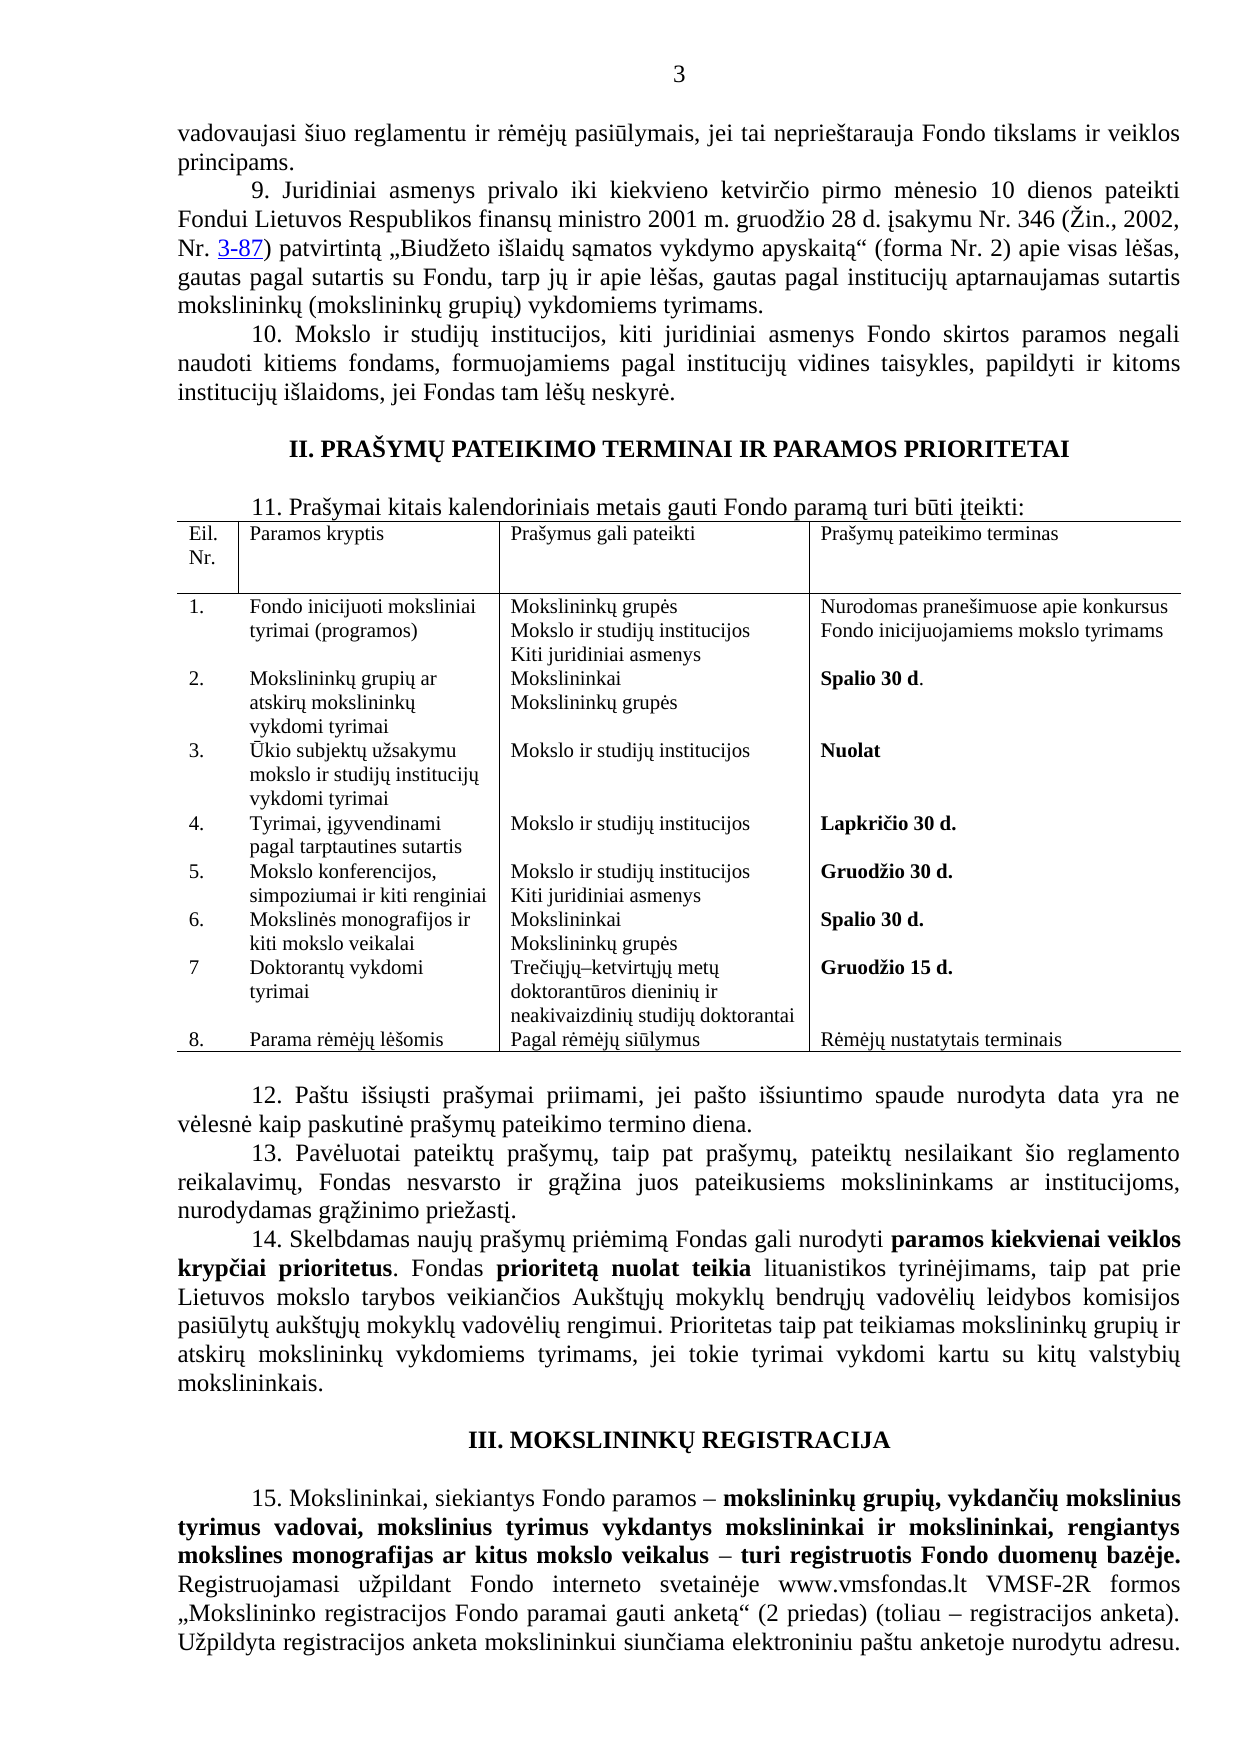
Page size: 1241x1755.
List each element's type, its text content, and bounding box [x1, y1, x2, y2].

table_header Prašymus gali pateikti [500, 522, 809, 593]
table_cell Gruodžio 30 d. [810, 859, 1181, 907]
table_cell 6. [177, 907, 238, 955]
text II. Prašymų pateikimo terminai ir paramos prioritetai [177, 434, 1181, 463]
table_cell Lapkričio 30 d. [810, 810, 1181, 858]
text III. Mokslininkų registracija [177, 1425, 1181, 1454]
table_header Prašymų pateikimo terminas [810, 522, 1181, 593]
table_cell Mokslininkai Mokslininkų grupės [500, 666, 809, 738]
table_cell Parama rėmėjų lėšomis [238, 1027, 499, 1051]
text 10. Mokslo ir studijų institucijos, kiti juridiniai asmenys Fondo skirtos paramos negali naudoti kitiems fondams, formuojamiems pagal institucijų vidines taisykles, papildyti ir kitoms institucijų išlaidoms, jei Fondas tam lėšų neskyrė. [177, 319, 1181, 406]
table_cell Nurodomas pranešimuose apie konkursus Fondo inicijuojamiems mokslo tyrimams [810, 594, 1181, 666]
table_cell Mokslo konferencijos, simpoziumai ir kiti renginiai [238, 859, 499, 907]
table_header Paramos kryptis [239, 522, 499, 593]
table_cell 5. [177, 859, 238, 907]
table_cell Pagal rėmėjų siūlymus [500, 1027, 809, 1051]
text 12. Paštu išsiųsti prašymai priimami, jei pašto išsiuntimo spaude nurodyta data yra ne vėlesnė kaip paskutinė prašymų pateikimo termino diena. [177, 1080, 1181, 1138]
table_cell Mokslininkų grupės Mokslo ir studijų institucijos Kiti juridiniai asmenys [500, 594, 809, 666]
text vadovaujasi šiuo reglamentu ir rėmėjų pasiūlymais, jei tai neprieštarauja Fondo tikslams ir veiklos principams. [177, 118, 1181, 176]
table_cell 2. [177, 666, 238, 738]
text 9. Juridiniai asmenys privalo iki kiekvieno ketvirčio pirmo mėnesio 10 dienos pateikti Fondui Lietuvos Respublikos finansų ministro 2001 m. gruodžio 28 d. įsakymu Nr. 346 (Žin., 2002, Nr. 3-87) patvirtintą „Biudžeto išlaidų sąmatos vykdymo apyskaitą“ (forma Nr. 2) apie visas lėšas, gautas pagal sutartis su Fondu, tarp jų ir apie lėšas, gautas pagal institucijų aptarnaujamas sutartis mokslininkų (mokslininkų grupių) vykdomiems tyrimams. [177, 176, 1181, 319]
table_cell Doktorantų vykdomi tyrimai [238, 955, 499, 1027]
table_cell Rėmėjų nustatytais terminais [810, 1027, 1181, 1051]
table_cell Nuolat [810, 738, 1181, 810]
table_cell Mokslininkų grupių ar atskirų mokslininkų vykdomi tyrimai [238, 666, 499, 738]
table_cell 8. [177, 1027, 238, 1051]
table_cell Spalio 30 d. [810, 907, 1181, 955]
text 14. Skelbdamas naujų prašymų priėmimą Fondas gali nurodyti paramos kiekvienai veiklos krypčiai prioritetus. Fondas prioritetą nuolat teikia lituanistikos tyrinėjimams, taip pat prie Lietuvos mokslo tarybos veikiančios Aukštųjų mokyklų bendrųjų vadovėlių leidybos komisijos pasiūlytų aukštųjų mokyklų vadovėlių rengimui. Prioritetas taip pat teikiamas mokslininkų grupių ir atskirų mokslininkų vykdomiems tyrimams, jei tokie tyrimai vykdomi kartu su kitų valstybių mokslininkais. [177, 1224, 1181, 1397]
table_cell Tyrimai, įgyvendinami pagal tarptautines sutartis [238, 810, 499, 858]
text 15. Mokslininkai, siekiantys Fondo paramos – mokslininkų grupių, vykdančių mokslinius tyrimus vadovai, mokslinius tyrimus vykdantys mokslininkai ir mokslininkai, rengiantys mokslines monografijas ar kitus mokslo veikalus – turi registruotis Fondo duomenų bazėje. Registruojamasi užpildant Fondo interneto svetainėje www.vmsfondas.lt VMSF-2R formos „Mokslininko registracijos Fondo paramai gauti anketą“ (2 priedas) (toliau – registracijos anketa). Užpildyta registracijos anketa mokslininkui siunčiama elektroniniu paštu anketoje nurodytu adresu. [177, 1483, 1181, 1655]
table_cell Mokslo ir studijų institucijos [500, 810, 809, 858]
table_cell Trečiųjų–ketvirtųjų metų doktorantūros dieninių ir neakivaizdinių studijų doktorantai [500, 955, 809, 1027]
table_cell Mokslo ir studijų institucijos Kiti juridiniai asmenys [500, 859, 809, 907]
table_cell Spalio 30 d. [810, 666, 1181, 738]
table_cell Mokslo ir studijų institucijos [500, 738, 809, 810]
text 11. Prašymai kitais kalendoriniais metais gauti Fondo paramą turi būti įteikti: [177, 492, 1181, 521]
table_cell Fondo inicijuoti moksliniai tyrimai (programos) [238, 594, 499, 666]
table_header Eil. Nr. [177, 522, 238, 593]
table_cell Gruodžio 15 d. [810, 955, 1181, 1027]
table_cell Mokslinės monografijos ir kiti mokslo veikalai [238, 907, 499, 955]
table_cell 4. [177, 810, 238, 858]
table_cell 1. [177, 594, 238, 666]
table_cell Ūkio subjektų užsakymu mokslo ir studijų institucijų vykdomi tyrimai [238, 738, 499, 810]
table_cell 3. [177, 738, 238, 810]
table_cell Mokslininkai Mokslininkų grupės [500, 907, 809, 955]
table_cell 7 [177, 955, 238, 1027]
text 13. Pavėluotai pateiktų prašymų, taip pat prašymų, pateiktų nesilaikant šio reglamento reikalavimų, Fondas nesvarsto ir grąžina juos pateikusiems mokslininkams ar institucijoms, nurodydamas grąžinimo priežastį. [177, 1138, 1181, 1224]
